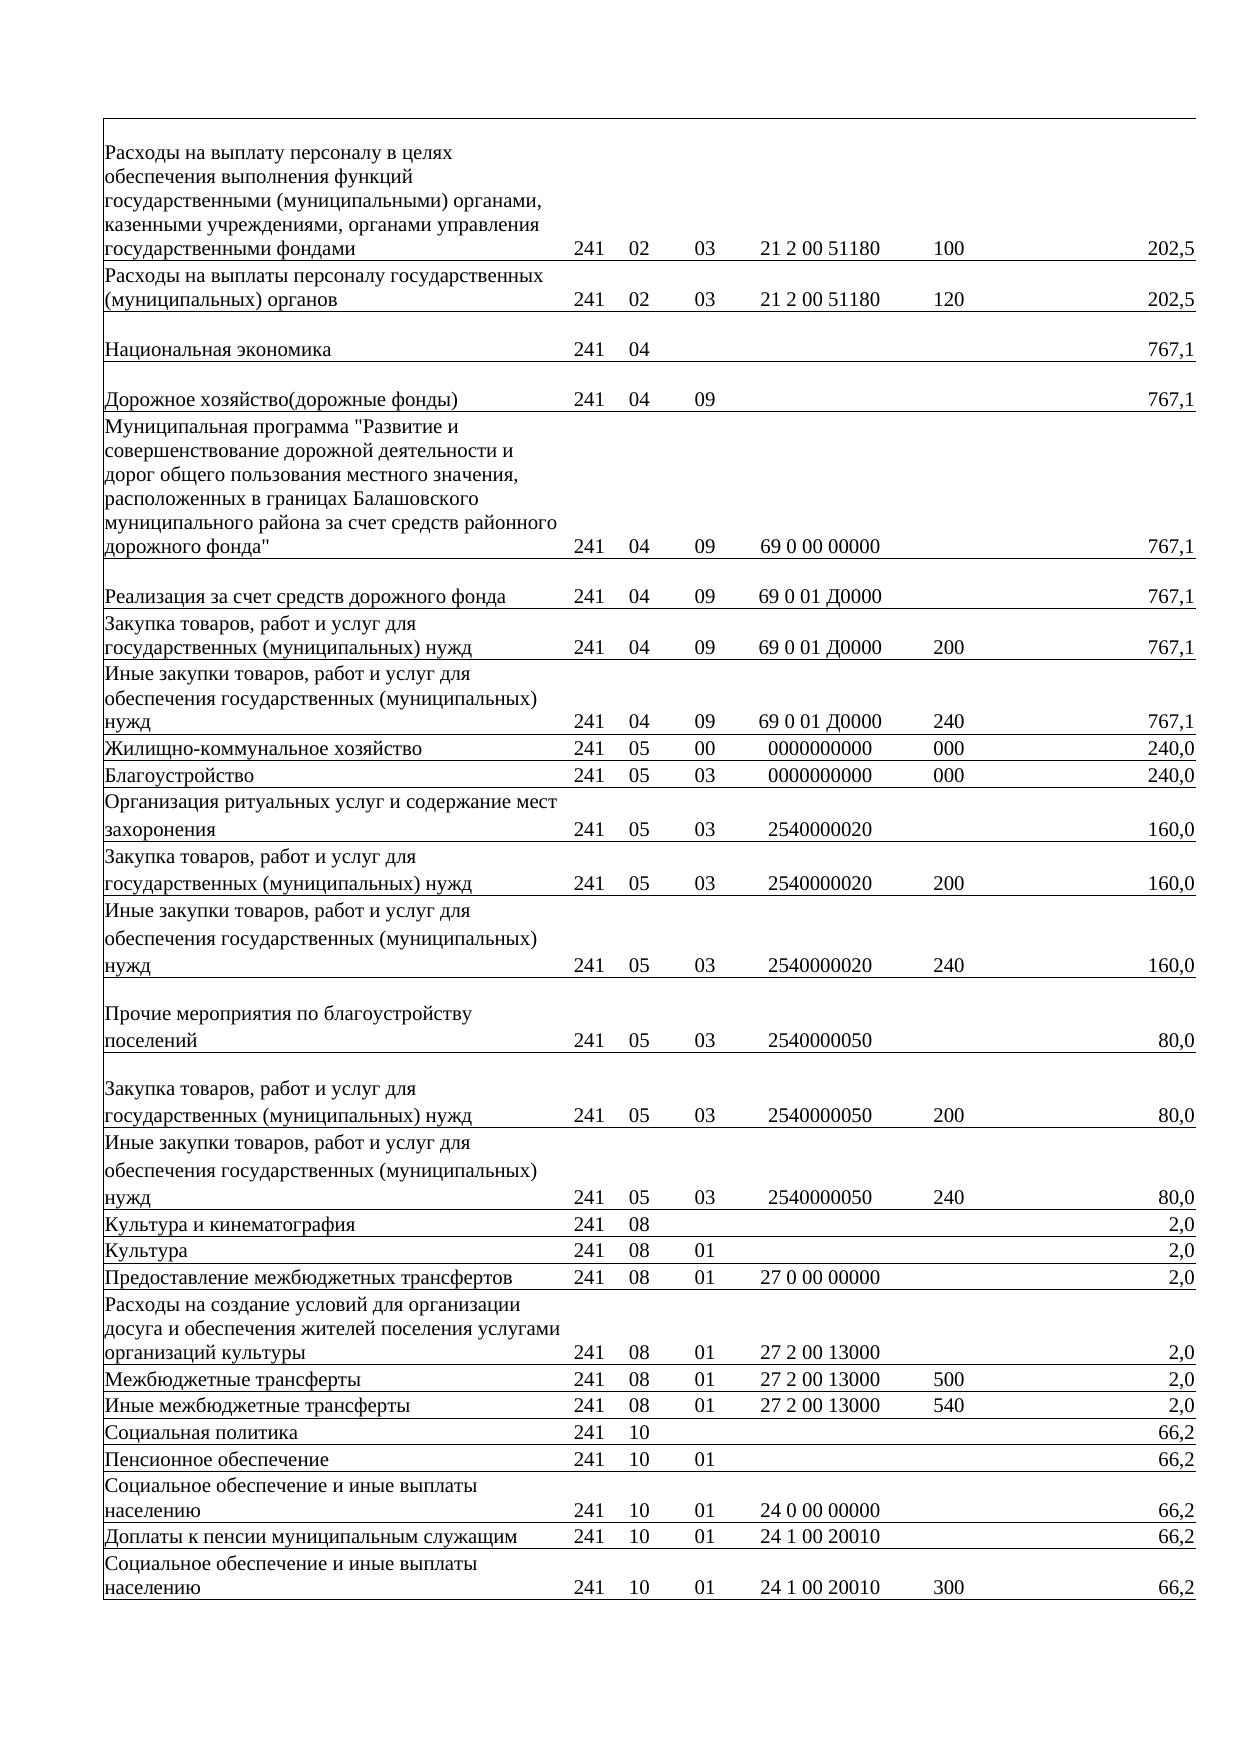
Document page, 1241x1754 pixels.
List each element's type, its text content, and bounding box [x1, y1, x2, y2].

table_cell Иные закупки товаров, работ и услуг для обеспечения государственных (муниципальных) нужд [104, 896, 566, 977]
table_cell 03 [667, 896, 743, 977]
table_cell Прочие мероприятия по благоустройству поселений [104, 978, 566, 1052]
table_cell 27 2 00 13000 [744, 1365, 897, 1391]
table_cell 05 [612, 896, 667, 977]
table_cell 200 [897, 609, 1001, 659]
table_cell Культура и кинематография [104, 1210, 566, 1236]
table_cell 241 [566, 261, 612, 311]
table_cell 2540000050 [744, 978, 897, 1052]
table_cell 66,2 [1001, 1445, 1196, 1471]
table_cell Национальная экономика [104, 312, 566, 361]
table_cell 01 [667, 1290, 743, 1364]
table_cell 2,0 [1001, 1264, 1196, 1289]
table_cell 80,0 [1001, 978, 1196, 1052]
table_cell 240 [897, 660, 1001, 733]
table_cell 200 [897, 842, 1001, 895]
table_cell Расходы на выплаты персоналу государственных (муниципальных) органов [104, 261, 566, 311]
table_cell 241 [566, 1237, 612, 1262]
table_cell 2,0 [1001, 1392, 1196, 1417]
table_cell Расходы на выплату персоналу в целях обеспечения выполнения функций государственными (муниципальными) органами, казенными учреждениями, органами управления государственными фондами [104, 119, 566, 260]
table_cell 69 0 01 Д0000 [744, 559, 897, 608]
table_cell 05 [612, 1053, 667, 1127]
table_cell 000 [897, 761, 1001, 787]
table_cell 241 [566, 119, 612, 260]
table_cell 08 [612, 1210, 667, 1236]
table_cell 05 [612, 1128, 667, 1209]
table_cell Муниципальная программа "Развитие и совершенствование дорожной деятельности и дорог общего пользования местного значения, расположенных в границах Балашовского муниципального района за счет средств районного дорожного фонда" [104, 412, 566, 558]
table_cell 2,0 [1001, 1290, 1196, 1364]
table_cell 2,0 [1001, 1210, 1196, 1236]
table_cell 04 [612, 559, 667, 608]
table_cell 767,1 [1001, 609, 1196, 659]
table_cell 241 [566, 978, 612, 1052]
table_cell [897, 559, 1001, 608]
table_cell 08 [612, 1237, 667, 1262]
table_cell 241 [566, 1419, 612, 1444]
table_cell 2540000020 [744, 842, 897, 895]
table_cell 241 [566, 1210, 612, 1236]
table_cell [897, 1419, 1001, 1444]
table_cell 241 [566, 1053, 612, 1127]
table_cell 03 [667, 761, 743, 787]
table_cell [897, 978, 1001, 1052]
table_cell Доплаты к пенсии муниципальным служащим [104, 1523, 566, 1548]
table_cell 08 [612, 1365, 667, 1391]
table_cell 0000000000 [744, 735, 897, 760]
table_cell Иные межбюджетные трансферты [104, 1392, 566, 1417]
table_cell 2,0 [1001, 1365, 1196, 1391]
table_cell Предоставление межбюджетных трансфертов [104, 1264, 566, 1289]
table_cell 04 [612, 362, 667, 411]
table_cell [897, 1445, 1001, 1471]
table_cell [897, 788, 1001, 841]
table_cell Расходы на создание условий для организации досуга и обеспечения жителей поселения услугами организаций культуры [104, 1290, 566, 1364]
table_cell 241 [566, 609, 612, 659]
table_cell 24 1 00 20010 [744, 1523, 897, 1548]
table_cell Культура [104, 1237, 566, 1262]
table_cell 540 [897, 1392, 1001, 1417]
table_cell [897, 1290, 1001, 1364]
table_cell 100 [897, 119, 1001, 260]
table_cell 09 [667, 559, 743, 608]
table_cell 08 [612, 1290, 667, 1364]
table_cell 240 [897, 1128, 1001, 1209]
table_cell [897, 1264, 1001, 1289]
table_cell Социальное обеспечение и иные выплаты населению [104, 1549, 566, 1599]
table_cell 2540000050 [744, 1053, 897, 1127]
table_cell 03 [667, 261, 743, 311]
table_cell Закупка товаров, работ и услуг для государственных (муниципальных) нужд [104, 842, 566, 895]
table_cell 66,2 [1001, 1549, 1196, 1599]
table_cell [744, 312, 897, 361]
table_cell 2540000020 [744, 896, 897, 977]
table_cell [667, 1210, 743, 1236]
table_cell 21 2 00 51180 [744, 261, 897, 311]
table_cell 01 [667, 1549, 743, 1599]
table_cell Реализация за счет средств дорожного фонда [104, 559, 566, 608]
table_cell 05 [612, 978, 667, 1052]
table_cell 241 [566, 660, 612, 733]
table_cell [744, 1210, 897, 1236]
table_cell 05 [612, 842, 667, 895]
table_cell 241 [566, 735, 612, 760]
table_cell 09 [667, 609, 743, 659]
table_cell 10 [612, 1419, 667, 1444]
table_cell 300 [897, 1549, 1001, 1599]
table_cell Межбюджетные трансферты [104, 1365, 566, 1391]
table_cell Закупка товаров, работ и услуг для государственных (муниципальных) нужд [104, 609, 566, 659]
table_cell 03 [667, 978, 743, 1052]
table_cell 120 [897, 261, 1001, 311]
table_cell 241 [566, 1290, 612, 1364]
table_cell 0000000000 [744, 761, 897, 787]
table_cell 21 2 00 51180 [744, 119, 897, 260]
table_cell 767,1 [1001, 412, 1196, 558]
table_cell 767,1 [1001, 559, 1196, 608]
table_cell 08 [612, 1264, 667, 1289]
table_cell 24 0 00 00000 [744, 1472, 897, 1522]
table_cell 241 [566, 312, 612, 361]
table_cell [897, 1210, 1001, 1236]
table_cell 27 0 00 00000 [744, 1264, 897, 1289]
table_cell 01 [667, 1264, 743, 1289]
table_cell 69 0 01 Д0000 [744, 609, 897, 659]
table_cell 02 [612, 119, 667, 260]
table_cell 04 [612, 412, 667, 558]
table_cell [744, 1445, 897, 1471]
table_cell 09 [667, 412, 743, 558]
table_cell [744, 1419, 897, 1444]
table_cell [897, 312, 1001, 361]
table_cell 241 [566, 362, 612, 411]
table_cell 03 [667, 1053, 743, 1127]
table_cell Дорожное хозяйство(дорожные фонды) [104, 362, 566, 411]
table_cell 01 [667, 1237, 743, 1262]
table_cell 03 [667, 119, 743, 260]
table_cell 241 [566, 412, 612, 558]
table_cell 01 [667, 1523, 743, 1548]
table_cell 241 [566, 761, 612, 787]
table_cell 24 1 00 20010 [744, 1549, 897, 1599]
table_cell 04 [612, 660, 667, 733]
table_cell 000 [897, 735, 1001, 760]
table_cell 241 [566, 559, 612, 608]
table_cell 05 [612, 788, 667, 841]
table_cell 160,0 [1001, 896, 1196, 977]
table_cell Социальное обеспечение и иные выплаты населению [104, 1472, 566, 1522]
table_cell [897, 362, 1001, 411]
table_cell Пенсионное обеспечение [104, 1445, 566, 1471]
table_cell 05 [612, 735, 667, 760]
table_cell 240 [897, 896, 1001, 977]
table_cell 04 [612, 609, 667, 659]
table_cell 01 [667, 1392, 743, 1417]
table_cell 240,0 [1001, 761, 1196, 787]
table_cell Социальная политика [104, 1419, 566, 1444]
table_cell 202,5 [1001, 261, 1196, 311]
table_cell 241 [566, 1365, 612, 1391]
table_cell 500 [897, 1365, 1001, 1391]
table_cell [897, 1472, 1001, 1522]
table_cell 241 [566, 1549, 612, 1599]
table_cell Иные закупки товаров, работ и услуг для обеспечения государственных (муниципальных) нужд [104, 660, 566, 733]
table_cell 202,5 [1001, 119, 1196, 260]
table_cell 200 [897, 1053, 1001, 1127]
table_cell 09 [667, 362, 743, 411]
table_cell 80,0 [1001, 1053, 1196, 1127]
table_cell 09 [667, 660, 743, 733]
table_cell 160,0 [1001, 842, 1196, 895]
table_cell 01 [667, 1445, 743, 1471]
table_cell 767,1 [1001, 312, 1196, 361]
table_cell 69 0 01 Д0000 [744, 660, 897, 733]
table_cell Организация ритуальных услуг и содержание мест захоронения [104, 788, 566, 841]
table_cell 241 [566, 1392, 612, 1417]
table_cell 10 [612, 1523, 667, 1548]
table_cell 2,0 [1001, 1237, 1196, 1262]
table_cell 05 [612, 761, 667, 787]
table_cell 241 [566, 1128, 612, 1209]
table_cell 767,1 [1001, 660, 1196, 733]
table_cell 66,2 [1001, 1419, 1196, 1444]
table_cell Закупка товаров, работ и услуг для государственных (муниципальных) нужд [104, 1053, 566, 1127]
table_cell 10 [612, 1472, 667, 1522]
table_cell 241 [566, 1472, 612, 1522]
table_cell 27 2 00 13000 [744, 1290, 897, 1364]
table_cell 03 [667, 1128, 743, 1209]
table_cell 08 [612, 1392, 667, 1417]
table_cell [667, 1419, 743, 1444]
table_cell 241 [566, 1523, 612, 1548]
table_cell 00 [667, 735, 743, 760]
table_cell 02 [612, 261, 667, 311]
table_cell 01 [667, 1365, 743, 1391]
table_cell 10 [612, 1549, 667, 1599]
table_cell 241 [566, 788, 612, 841]
table_cell 66,2 [1001, 1523, 1196, 1548]
table_cell [897, 412, 1001, 558]
table_cell 66,2 [1001, 1472, 1196, 1522]
table_cell 80,0 [1001, 1128, 1196, 1209]
table_cell 03 [667, 842, 743, 895]
table_cell 2540000050 [744, 1128, 897, 1209]
table_cell Иные закупки товаров, работ и услуг для обеспечения государственных (муниципальных) нужд [104, 1128, 566, 1209]
table_cell 241 [566, 896, 612, 977]
table_cell 241 [566, 1445, 612, 1471]
table_cell [744, 362, 897, 411]
table_cell 03 [667, 788, 743, 841]
table_cell 767,1 [1001, 362, 1196, 411]
table_cell Благоустройство [104, 761, 566, 787]
table_cell 160,0 [1001, 788, 1196, 841]
table_cell 10 [612, 1445, 667, 1471]
table_cell 69 0 00 00000 [744, 412, 897, 558]
table_cell 241 [566, 1264, 612, 1289]
table_cell 241 [566, 842, 612, 895]
table_cell 2540000020 [744, 788, 897, 841]
table_cell [744, 1237, 897, 1262]
table_cell [897, 1523, 1001, 1548]
table_cell 04 [612, 312, 667, 361]
table_cell [897, 1237, 1001, 1262]
table_cell 240,0 [1001, 735, 1196, 760]
table_cell [667, 312, 743, 361]
table_cell Жилищно-коммунальное хозяйство [104, 735, 566, 760]
table_cell 01 [667, 1472, 743, 1522]
table_cell 27 2 00 13000 [744, 1392, 897, 1417]
